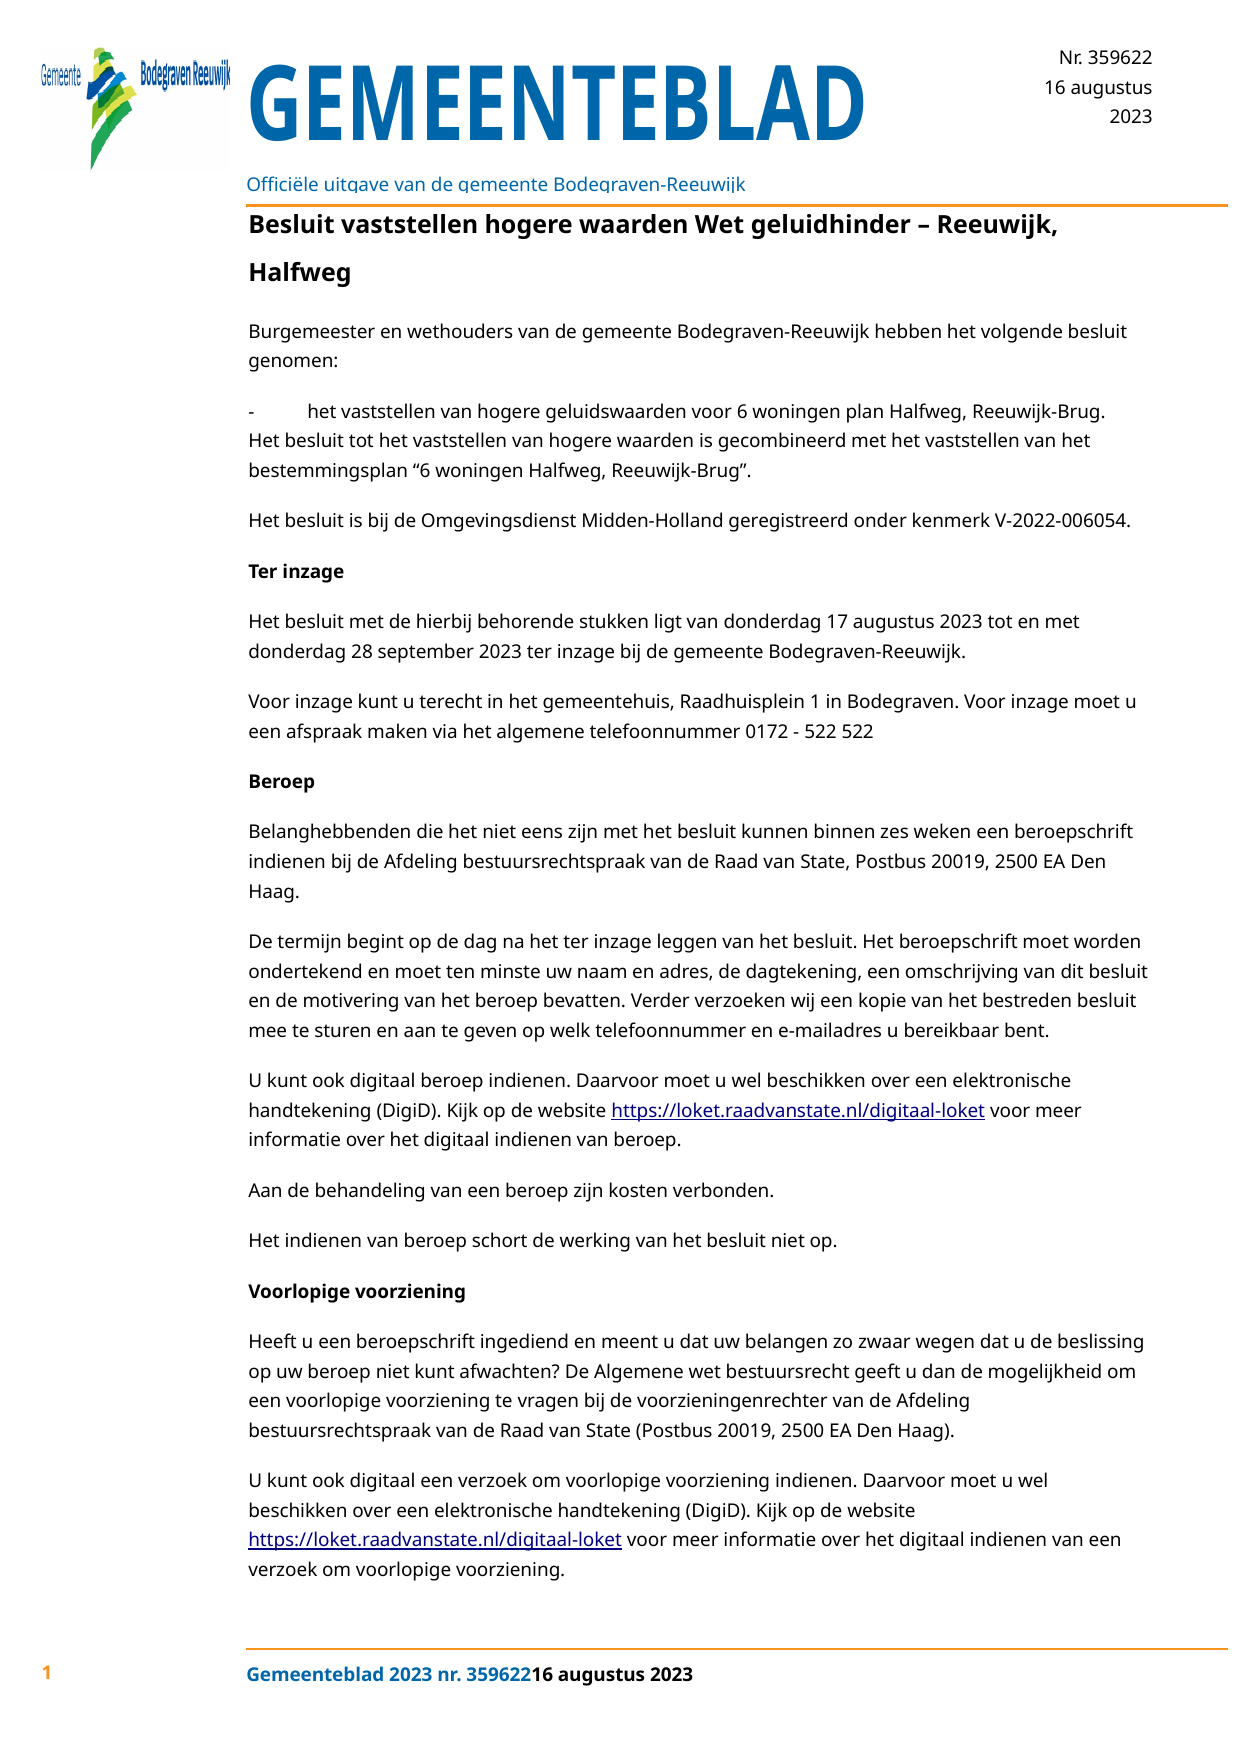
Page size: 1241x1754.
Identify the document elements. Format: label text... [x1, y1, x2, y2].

text Het besluit is bij de Omgevingsdienst Midden-Holland geregistreerd onder kenmerk V-2022-006054. [248, 507, 1152, 533]
list het vaststellen van hogere geluidswaarden voor 6 woningen plan Halfweg, Reeuwijk-Brug. [248, 398, 1152, 424]
text Ter inzage [248, 558, 1152, 584]
text Burgemeester en wethouders van de gemeente Bodegraven-Reeuwijk hebben het volgende besluit genomen: [248, 318, 1152, 373]
text Het besluit tot het vaststellen van hogere waarden is gecombineerd met het vaststellen van het bestemmingsplan “6 woningen Halfweg, Reeuwijk-Brug”. [248, 427, 1152, 483]
text De termijn begint op de dag na het ter inzage leggen van het besluit. Het beroepschrift moet worden ondertekend en moet ten minste uw naam en adres, de dagtekening, een omschrijving van dit besluit en de motivering van het beroep bevatten. Verder verzoeken wij een kopie van het bestreden besluit mee te sturen en aan te geven op welk telefoonnummer en e-mailadres u bereikbaar bent. [248, 928, 1152, 1043]
text Het besluit met de hierbij behorende stukken ligt van donderdag 17 augustus 2023 tot en met donderdag 28 september 2023 ter inzage bij de gemeente Bodegraven-Reeuwijk. [248, 608, 1152, 664]
text Besluit vaststellen hogere waarden Wet geluidhinder – Reeuwijk, Halfweg [248, 207, 1152, 288]
text Voor inzage kunt u terecht in het gemeentehuis, Raadhuisplein 1 in Bodegraven. Voor inzage moet u een afspraak maken via het algemene telefoonnummer 0172 - 522 522 [248, 688, 1152, 744]
text U kunt ook digitaal een verzoek om voorlopige voorziening indienen. Daarvoor moet u wel beschikken over een elektronische handtekening (DigiD). Kijk op de website https://loket.raadvanstate.nl/digitaal-loket voor meer informatie over het digitaal indienen van een verzoek om voorlopige voorziening. [248, 1467, 1152, 1582]
text Belanghebbenden die het niet eens zijn met het besluit kunnen binnen zes weken een beroepschrift indienen bij de Afdeling bestuursrechtspraak van de Raad van State, Postbus 20019, 2500 EA Den Haag. [248, 819, 1152, 904]
text U kunt ook digitaal beroep indienen. Daarvoor moet u wel beschikken over een elektronische handtekening (DigiD). Kijk op de website https://loket.raadvanstate.nl/digitaal-loket voor meer informatie over het digitaal indienen van beroep. [248, 1067, 1152, 1152]
text Aan de behandeling van een beroep zijn kosten verbonden. [248, 1177, 1152, 1203]
text Heeft u een beroepschrift ingediend en meent u dat uw belangen zo zwaar wegen dat u de beslissing op uw beroep niet kunt afwachten? De Algemene wet bestuursrecht geeft u dan de mogelijkheid om een voorlopige voorziening te vragen bij de voorzieningenrechter van de Afdeling bestuursrechtspraak van de Raad van State (Postbus 20019, 2500 EA Den Haag). [248, 1328, 1152, 1443]
text Beroep [248, 768, 1152, 794]
picture [41, 47, 231, 172]
text Voorlopige voorziening [248, 1278, 1152, 1304]
text Het indienen van beroep schort de werking van het besluit niet op. [248, 1227, 1152, 1253]
